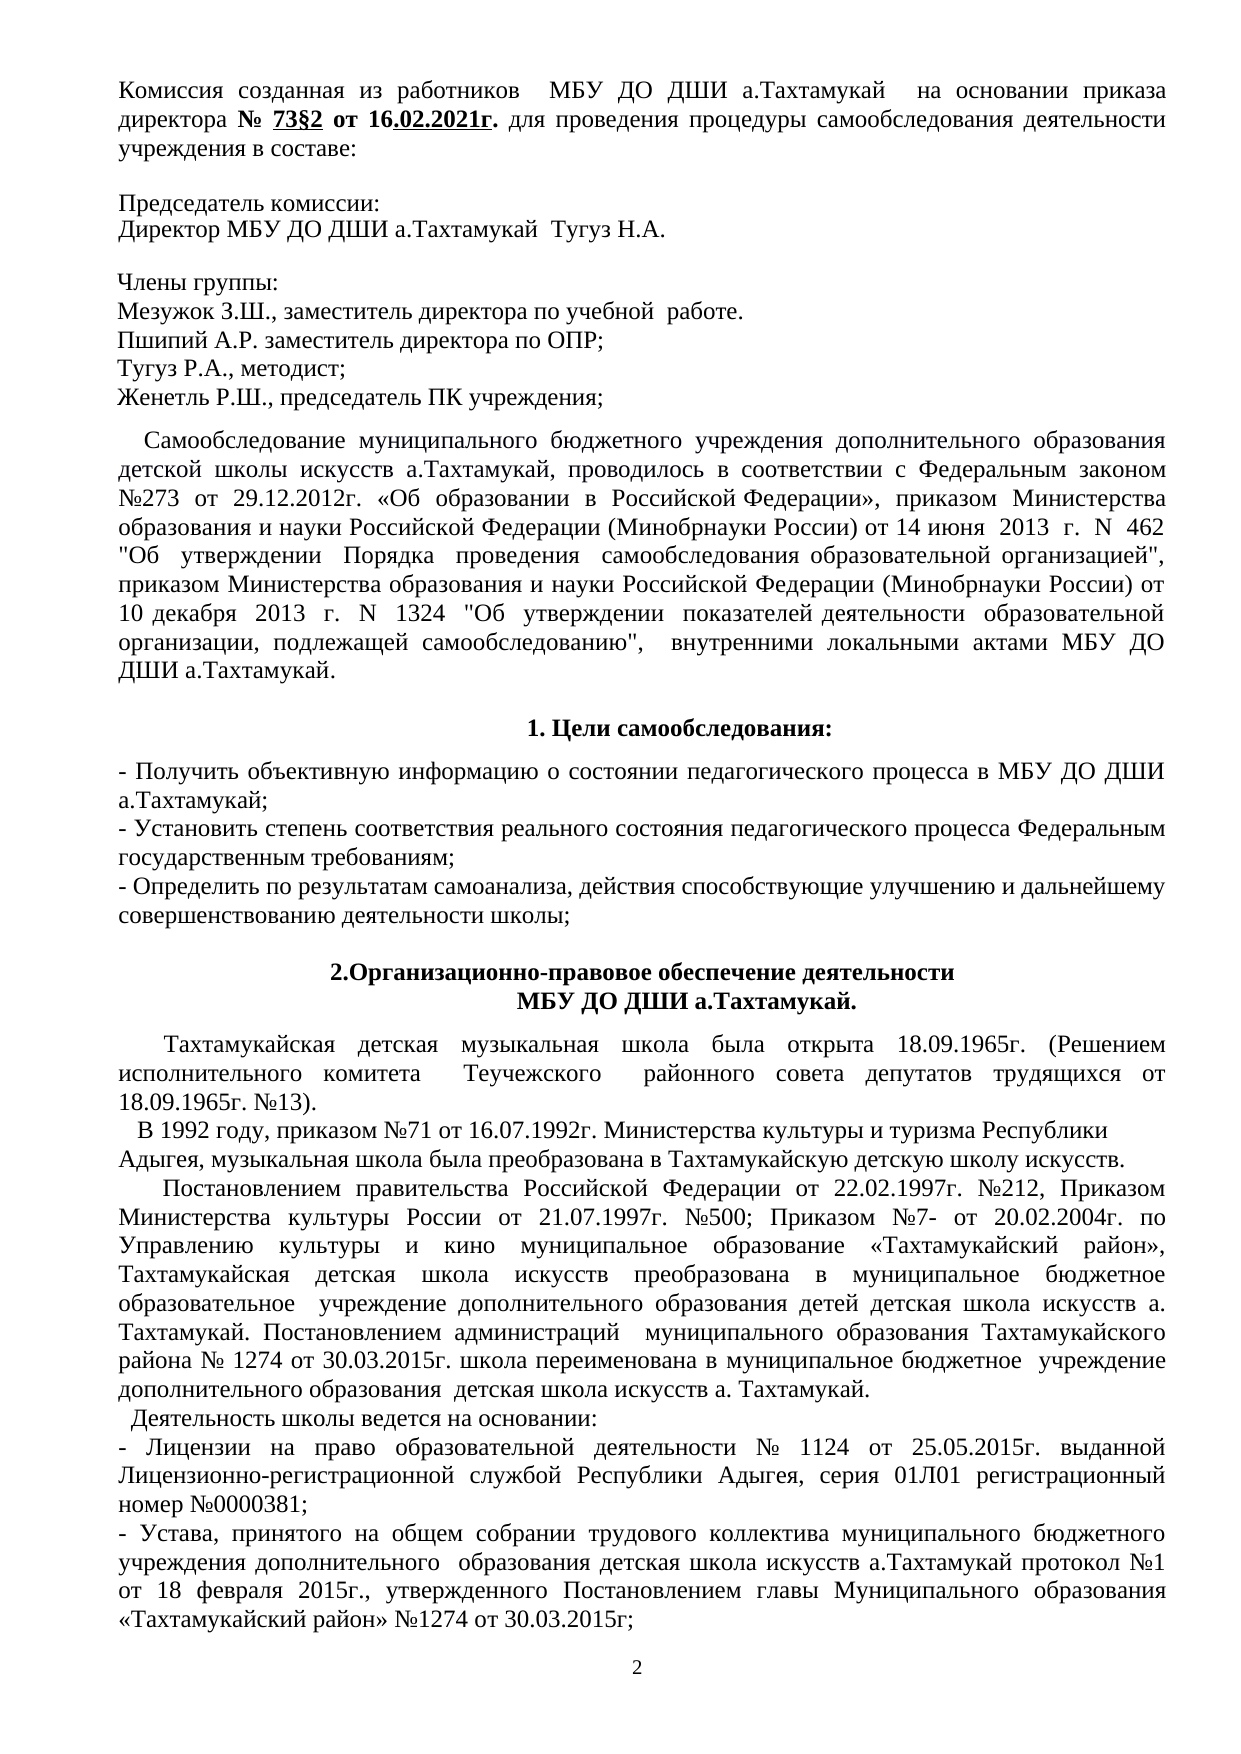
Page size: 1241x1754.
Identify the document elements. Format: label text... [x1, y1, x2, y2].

text 1. Цели самообследования: [118, 713, 1167, 742]
text Деятельность школы ведется на основании: [118, 1403, 1167, 1432]
text Пшипий А.Р. заместитель директора по ОПР; [117, 325, 1167, 353]
text Мезужок З.Ш., заместитель директора по учебной работе. [117, 296, 1167, 325]
text Тахтамукайская детская музыкальная школа была открыта 18.09.1965г. (Решением исполнительного комитета Теучежского районного совета депутатов трудящихся от 18.09.1965г. №13). [118, 1029, 1167, 1115]
text Женетль Р.Ш., председатель ПК учреждения; [117, 382, 1167, 411]
text Тугуз Р.А., методист; [117, 353, 1167, 382]
text Директор МБУ ДО ДШИ а.Тахтамукай Тугуз Н.А. [118, 217, 1167, 243]
text - Получить объективную информацию о состоянии педагогического процесса в МБУ ДО ДШИ а.Тахтамукай; [118, 756, 1167, 813]
text Самообследование муниципального бюджетного учреждения дополнительного образования детской школы искусств а.Тахтамукай, проводилось в соответствии с Федеральным законом №273 от 29.12.2012г. «Об образовании в Российской Федерации», приказом Министерства образования и науки Российской Федерации (Минобрнауки России) от 14 июня 2013 г. N 462 "Об утверждении Порядка проведения самообследования образовательной организацией", приказом Министерства образования и науки Российской Федерации (Минобрнауки России) от 10 декабря 2013 г. N 1324 "Об утверждении показателей деятельности образовательной организации, подлежащей самообследованию", внутренними локальными актами МБУ ДО ДШИ а.Тахтамукай. [118, 425, 1167, 684]
text МБУ ДО ДШИ а.Тахтамукай. [118, 986, 1167, 1015]
text Члены группы: [117, 269, 1167, 296]
text - Лицензии на право образовательной деятельности № 1124 от 25.05.2015г. выданной Лицензионно-регистрационной службой Республики Адыгея, серия 01Л01 регистрационный номер №0000381; [118, 1432, 1167, 1518]
text - Определить по результатам самоанализа, действия способствующие улучшению и дальнейшему совершенствованию деятельности школы; [118, 871, 1167, 928]
text В 1992 году, приказом №71 от 16.07.1992г. Министерства культуры и туризма Республики [118, 1115, 1167, 1144]
text Адыгея, музыкальная школа была преобразована в Тахтамукайскую детскую школу искусств. [118, 1144, 1167, 1173]
text - Установить степень соответствия реального состояния педагогического процесса Федеральным государственным требованиям; [118, 813, 1167, 871]
text 2.Организационно-правовое обеспечение деятельности [118, 957, 1167, 986]
text Постановлением правительства Российской Федерации от 22.02.1997г. №212, Приказом Министерства культуры России от 21.07.1997г. №500; Приказом №7- от 20.02.2004г. по Управлению культуры и кино муниципальное образование «Тахтамукайский район», Тахтамукайская детская школа искусств преобразована в муниципальное бюджетное образовательное учреждение дополнительного образования детей детская школа искусств а. Тахтамукай. Постановлением администраций муниципального образования Тахтамукайского района № 1274 от 30.03.2015г. школа переименована в муниципальное бюджетное учреждение дополнительного образования детская школа искусств а. Тахтамукай. [118, 1173, 1167, 1403]
text - Устава, принятого на общем собрании трудового коллектива муниципального бюджетного учреждения дополнительного образования детская школа искусств а.Тахтамукай протокол №1 от 18 февраля 2015г., утвержденного Постановлением главы Муниципального образования «Тахтамукайский район» №1274 от 30.03.2015г; [118, 1518, 1167, 1633]
text Комиссия созданная из работников МБУ ДО ДШИ а.Тахтамукай на основании приказа директора № 73§2 от 16.02.2021г. для проведения процедуры самообследования деятельности учреждения в составе: [118, 75, 1167, 161]
text Председатель комиссии: [118, 190, 1167, 217]
